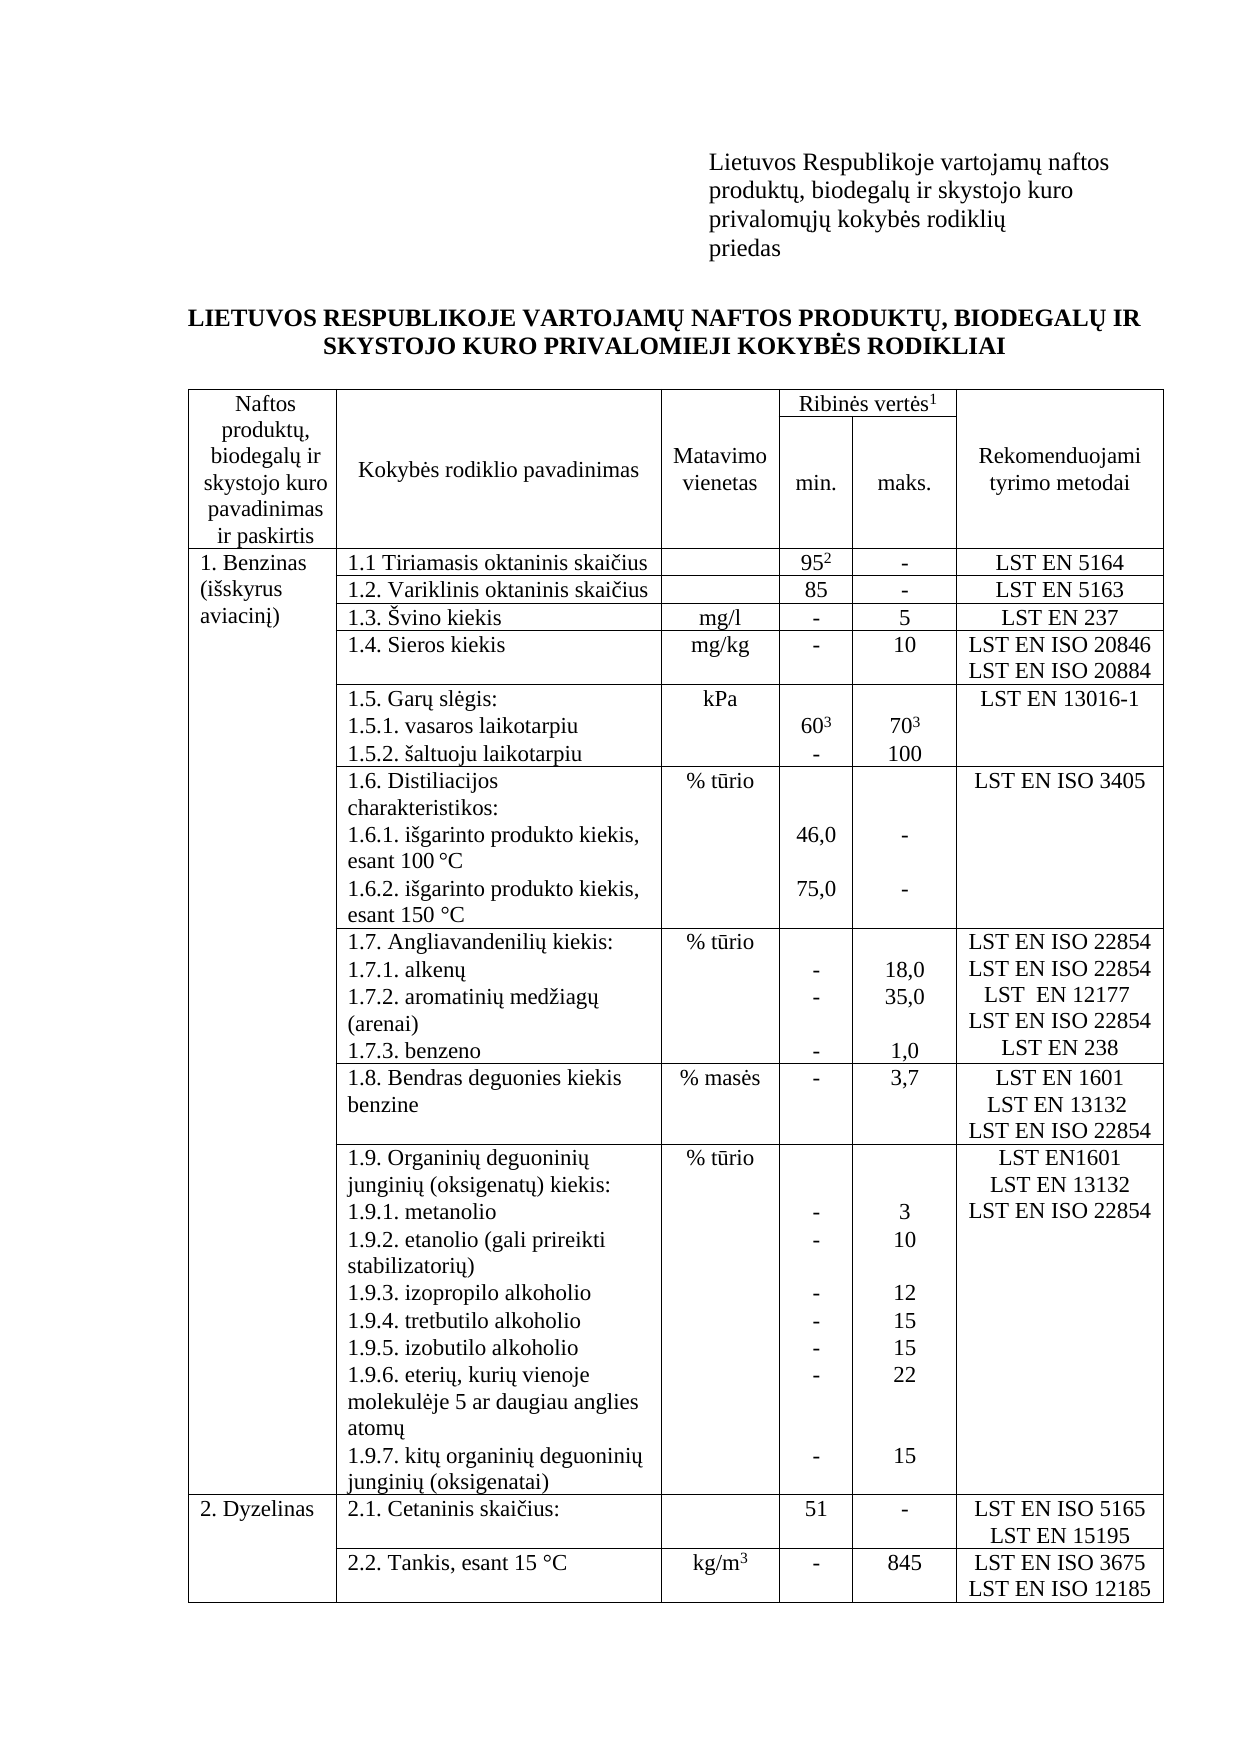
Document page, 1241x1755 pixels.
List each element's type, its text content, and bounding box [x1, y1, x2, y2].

table_cell 18,0 [853, 955, 956, 982]
table_cell - [780, 955, 852, 982]
table_cell % tūrio [662, 1145, 779, 1197]
table_cell [780, 929, 852, 955]
table_cell 1.7.2. aromatinių medžiagų (arenai) [337, 982, 661, 1036]
table_cell - [853, 576, 956, 603]
table_cell LST EN 237 [957, 604, 1163, 630]
table_cell LST EN ISO 3675 LST EN ISO 12185 [957, 1549, 1163, 1602]
table_cell LST EN 5163 [957, 576, 1163, 603]
table_cell LST EN ISO 20846 LST EN ISO 20884 [957, 631, 1163, 684]
table_cell min. [780, 417, 852, 548]
table_cell 2.2. Tankis, esant 15 °C [337, 1549, 661, 1602]
table_cell [662, 739, 779, 766]
table_cell 603 [780, 711, 852, 739]
table_cell 5 [853, 604, 956, 630]
table_cell 2.1. Cetaninis skaičius: [337, 1495, 661, 1548]
table_cell 1.2. Variklinis oktaninis skaičius [337, 576, 661, 603]
table_cell kg/m3 [662, 1549, 779, 1602]
table_cell % tūrio [662, 767, 779, 820]
table_cell 1.9.1. metanolio [337, 1197, 661, 1224]
table_cell 1.9. Organinių deguoninių junginių (oksigenatų) kiekis: [337, 1145, 661, 1197]
table_cell - [780, 1197, 852, 1224]
table_header Kokybės rodiklio pavadinimas [337, 390, 661, 548]
table_cell 10 [853, 1225, 956, 1278]
table_cell 1.6. Distiliacijos charakteristikos: [337, 767, 661, 820]
table_cell LST EN ISO 5165 LST EN 15195 [957, 1495, 1163, 1548]
text privalomųjų kokybės rodiklių [177, 204, 1152, 233]
table_cell % masės [662, 1064, 779, 1143]
table_cell - [853, 549, 956, 575]
table_cell [662, 1441, 779, 1494]
table_cell LST EN1601 LST EN 13132 LST EN ISO 22854 [957, 1145, 1163, 1494]
table_cell 1.9.4. tretbutilo alkoholio [337, 1306, 661, 1333]
table_cell 1.4. Sieros kiekis [337, 631, 661, 684]
table_cell 1.9.5. izobutilo alkoholio [337, 1333, 661, 1361]
text produktų, biodegalų ir skystojo kuro [177, 176, 1152, 204]
table_cell 703 [853, 711, 956, 739]
table_cell LST EN ISO 22854 LST EN ISO 22854 LST EN 12177 LST EN ISO 22854 LST EN 238 [957, 929, 1163, 1063]
table_cell 1.9.2. etanolio (gali prireikti stabilizatorių) [337, 1225, 661, 1278]
text priedas [177, 233, 1152, 262]
table_cell 1.5. Garų slėgis: [337, 685, 661, 711]
table_cell % tūrio [662, 929, 779, 955]
table_cell 46,0 [780, 820, 852, 874]
table_cell [662, 1278, 779, 1306]
table_cell 1. Benzinas (išskyrus aviacinį) [189, 549, 336, 1494]
table_cell - [780, 1549, 852, 1602]
table_cell LST EN 13016-1 [957, 685, 1163, 766]
table_cell [662, 711, 779, 739]
table_cell 1.7. Angliavandenilių kiekis: [337, 929, 661, 955]
table_cell 1.1 Tiriamasis oktaninis skaičius [337, 549, 661, 575]
table_cell [662, 1361, 779, 1441]
table_cell 35,0 [853, 982, 956, 1036]
table_cell [662, 1225, 779, 1278]
table_cell - [780, 1278, 852, 1306]
table_cell - [853, 874, 956, 927]
table_cell mg/l [662, 604, 779, 630]
table_cell 15 [853, 1441, 956, 1494]
table_cell [662, 982, 779, 1036]
table_cell 1.6.2. išgarinto produkto kiekis, esant 150 °C [337, 874, 661, 927]
table_header Rekomenduojami tyrimo metodai [957, 390, 1163, 548]
text Lietuvos Respublikoje vartojamų naftos [177, 147, 1152, 176]
table_cell 3,7 [853, 1064, 956, 1143]
table_cell [662, 1197, 779, 1224]
table_cell 12 [853, 1278, 956, 1306]
table_cell 85 [780, 576, 852, 603]
table_cell 15 [853, 1306, 956, 1333]
table_cell mg/kg [662, 631, 779, 684]
table_cell [662, 1036, 779, 1063]
table_cell - [853, 820, 956, 874]
table_cell 15 [853, 1333, 956, 1361]
table_cell - [780, 1361, 852, 1441]
table_cell LST EN 1601 LST EN 13132 LST EN ISO 22854 [957, 1064, 1163, 1143]
table_cell 75,0 [780, 874, 852, 927]
table_cell 1.5.2. šaltuoju laikotarpiu [337, 739, 661, 766]
table_cell 3 [853, 1197, 956, 1224]
table_cell 22 [853, 1361, 956, 1441]
table_cell 100 [853, 739, 956, 766]
table_cell [780, 1145, 852, 1197]
table_cell [853, 767, 956, 820]
table_cell [662, 955, 779, 982]
table_cell [662, 1333, 779, 1361]
table_cell - [853, 1495, 956, 1548]
table_cell [662, 1306, 779, 1333]
table_cell 1.9.6. eterių, kurių vienoje molekulėje 5 ar daugiau anglies atomų [337, 1361, 661, 1441]
table_cell - [780, 604, 852, 630]
table_cell [662, 576, 779, 603]
table_header Matavimo vienetas [662, 390, 779, 548]
table_cell [853, 1145, 956, 1197]
table_cell 1.3. Švino kiekis [337, 604, 661, 630]
table_cell [853, 929, 956, 955]
table_cell 10 [853, 631, 956, 684]
table_cell - [780, 1064, 852, 1143]
table_cell - [780, 1225, 852, 1278]
table_cell - [780, 1306, 852, 1333]
table_cell [780, 767, 852, 820]
table_cell 952 [780, 549, 852, 575]
table_cell 1.7.1. alkenų [337, 955, 661, 982]
table_cell - [780, 1441, 852, 1494]
table_cell 1.9.7. kitų organinių deguoninių junginių (oksigenatai) [337, 1441, 661, 1494]
table_cell 2. Dyzelinas [189, 1495, 336, 1602]
table_cell LST EN 5164 [957, 549, 1163, 575]
table_header Naftos produktų, biodegalų ir skystojo kuro pavadinimas ir paskirtis [189, 390, 336, 548]
table_cell [662, 1495, 779, 1548]
table_header Ribinės vertės1 [780, 390, 956, 416]
table_cell - [780, 1036, 852, 1063]
table_cell 51 [780, 1495, 852, 1548]
table_cell 1.6.1. išgarinto produkto kiekis, esant 100 °C [337, 820, 661, 874]
text LIETUVOS RESPUBLIKOJE VARTOJAMŲ NAFTOS PRODUKTŲ, BIODEGALŲ IR SKYSTOJO KURO PRIVALOMIEJI KOKYBĖS RODIKLIAI [177, 303, 1152, 360]
table_cell 1.5.1. vasaros laikotarpiu [337, 711, 661, 739]
table_cell [662, 820, 779, 874]
table_cell 1,0 [853, 1036, 956, 1063]
table_cell - [780, 1333, 852, 1361]
table_cell 1.9.3. izopropilo alkoholio [337, 1278, 661, 1306]
table_cell 845 [853, 1549, 956, 1602]
table_cell LST EN ISO 3405 [957, 767, 1163, 927]
table_cell - [780, 631, 852, 684]
table_cell [853, 685, 956, 711]
table_cell - [780, 739, 852, 766]
table_cell [662, 549, 779, 575]
table_cell 1.7.3. benzeno [337, 1036, 661, 1063]
table_cell 1.8. Bendras deguonies kiekis benzine [337, 1064, 661, 1143]
table_cell kPa [662, 685, 779, 711]
table_cell - [780, 982, 852, 1036]
table_cell maks. [853, 417, 956, 548]
table_cell [662, 874, 779, 927]
table_cell [780, 685, 852, 711]
